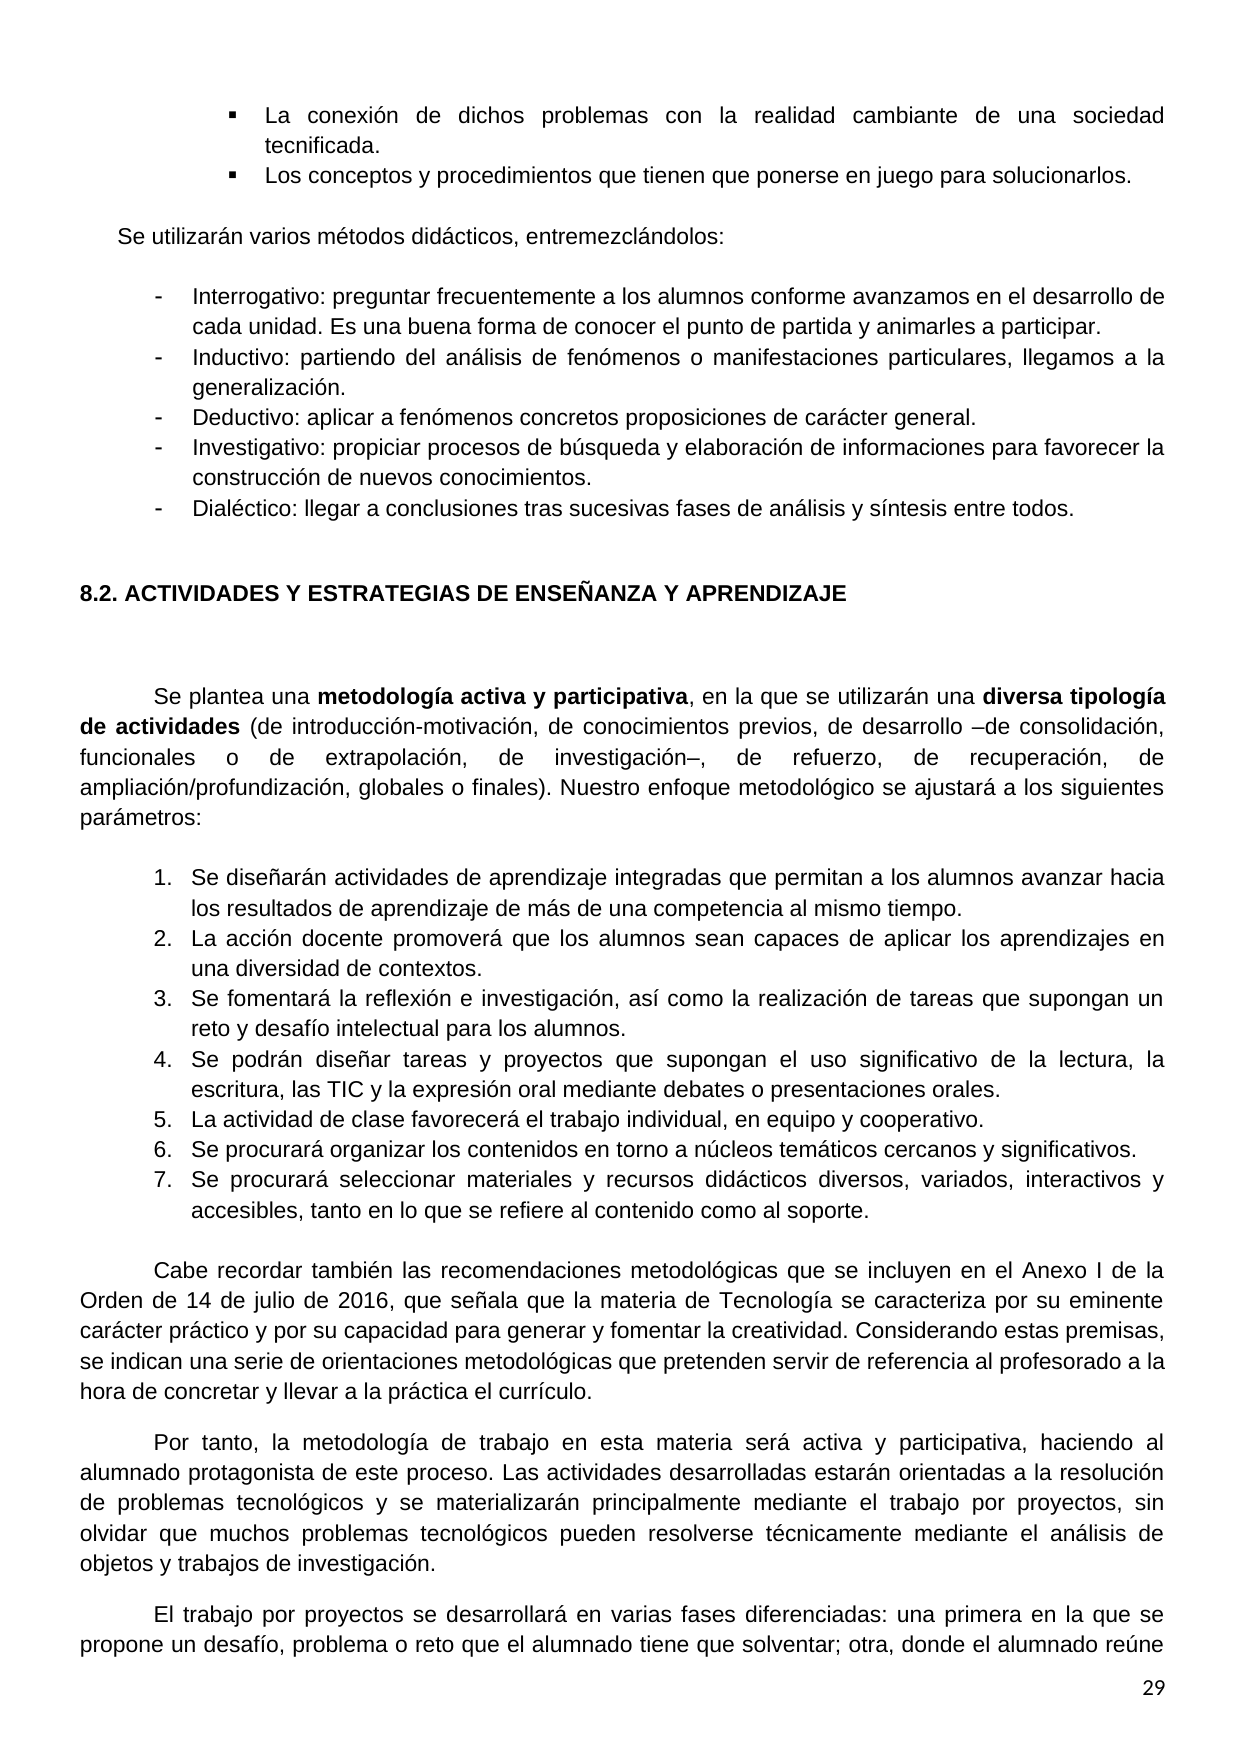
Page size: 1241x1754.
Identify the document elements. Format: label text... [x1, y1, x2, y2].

list Los conceptos y procedimientos que tienen que ponerse en juego para solucionarlos. [227, 162, 1165, 188]
list Investigativo: propiciar procesos de búsqueda y elaboración de informaciones para favorecer la construcción de nuevos conocimientos. [154, 434, 1165, 491]
list Se diseñarán actividades de aprendizaje integradas que permitan a los alumnos avanzar hacia los resultados de aprendizaje de más de una competencia al mismo tiempo. [153, 864, 1165, 921]
text Se utilizarán varios métodos didácticos, entremezclándolos: [79, 223, 1165, 249]
list La acción docente promoverá que los alumnos sean capaces de aplicar los aprendizajes en una diversidad de contextos. [153, 925, 1165, 981]
text Por tanto, la metodología de trabajo en esta materia será activa y participativa, haciendo al alumnado protagonista de este proceso. Las actividades desarrolladas estarán orientadas a la resolución de problemas tecnológicos y se materializarán principalmente mediante el trabajo por proyectos, sin olvidar que muchos problemas tecnológicos pueden resolverse técnicamente mediante el análisis de objetos y trabajos de investigación. [79, 1429, 1165, 1576]
subtitle 8.2. ACTIVIDADES Y ESTRATEGIAS DE ENSEÑANZA Y APRENDIZAJE [79, 580, 1165, 606]
list Interrogativo: preguntar frecuentemente a los alumnos conforme avanzamos en el desarrollo de cada unidad. Es una buena forma de conocer el punto de partida y animarles a participar. [154, 283, 1165, 339]
list Se fomentará la reflexión e investigación, así como la realización de tareas que supongan un reto y desafío intelectual para los alumnos. [153, 985, 1165, 1042]
text Cabe recordar también las recomendaciones metodológicas que se incluyen en el Anexo I de la Orden de 14 de julio de 2016, que señala que la materia de Tecnología se caracteriza por su eminente carácter práctico y por su capacidad para generar y fomentar la creatividad. Considerando estas premisas, se indican una serie de orientaciones metodológicas que pretenden servir de referencia al profesorado a la hora de concretar y llevar a la práctica el currículo. [79, 1257, 1165, 1404]
list Se procurará seleccionar materiales y recursos didácticos diversos, variados, interactivos y accesibles, tanto en lo que se refiere al contenido como al soporte. [153, 1166, 1165, 1223]
list Inductivo: partiendo del análisis de fenómenos o manifestaciones particulares, llegamos a la generalización. [154, 343, 1165, 400]
text El trabajo por proyectos se desarrollará en varias fases diferenciadas: una primera en la que se propone un desafío, problema o reto que el alumnado tiene que solventar; otra, donde el alumnado reúne [79, 1601, 1165, 1657]
list Se procurará organizar los contenidos en torno a núcleos temáticos cercanos y significativos. [153, 1136, 1165, 1162]
text Se plantea una metodología activa y participativa, en la que se utilizarán una diversa tipología de actividades (de introducción-motivación, de conocimientos previos, de desarrollo –de consolidación, funcionales o de extrapolación, de investigación–, de refuerzo, de recuperación, de ampliación/profundización, globales o finales). Nuestro enfoque metodológico se ajustará a los siguientes parámetros: [79, 683, 1165, 830]
list La actividad de clase favorecerá el trabajo individual, en equipo y cooperativo. [153, 1106, 1165, 1132]
list Se podrán diseñar tareas y proyectos que supongan el uso significativo de la lectura, la escritura, las TIC y la expresión oral mediante debates o presentaciones orales. [153, 1046, 1165, 1102]
list La conexión de dichos problemas con la realidad cambiante de una sociedad tecnificada. [227, 102, 1165, 158]
list Deductivo: aplicar a fenómenos concretos proposiciones de carácter general. [154, 404, 1165, 430]
list Dialéctico: llegar a conclusiones tras sucesivas fases de análisis y síntesis entre todos. [154, 494, 1165, 521]
